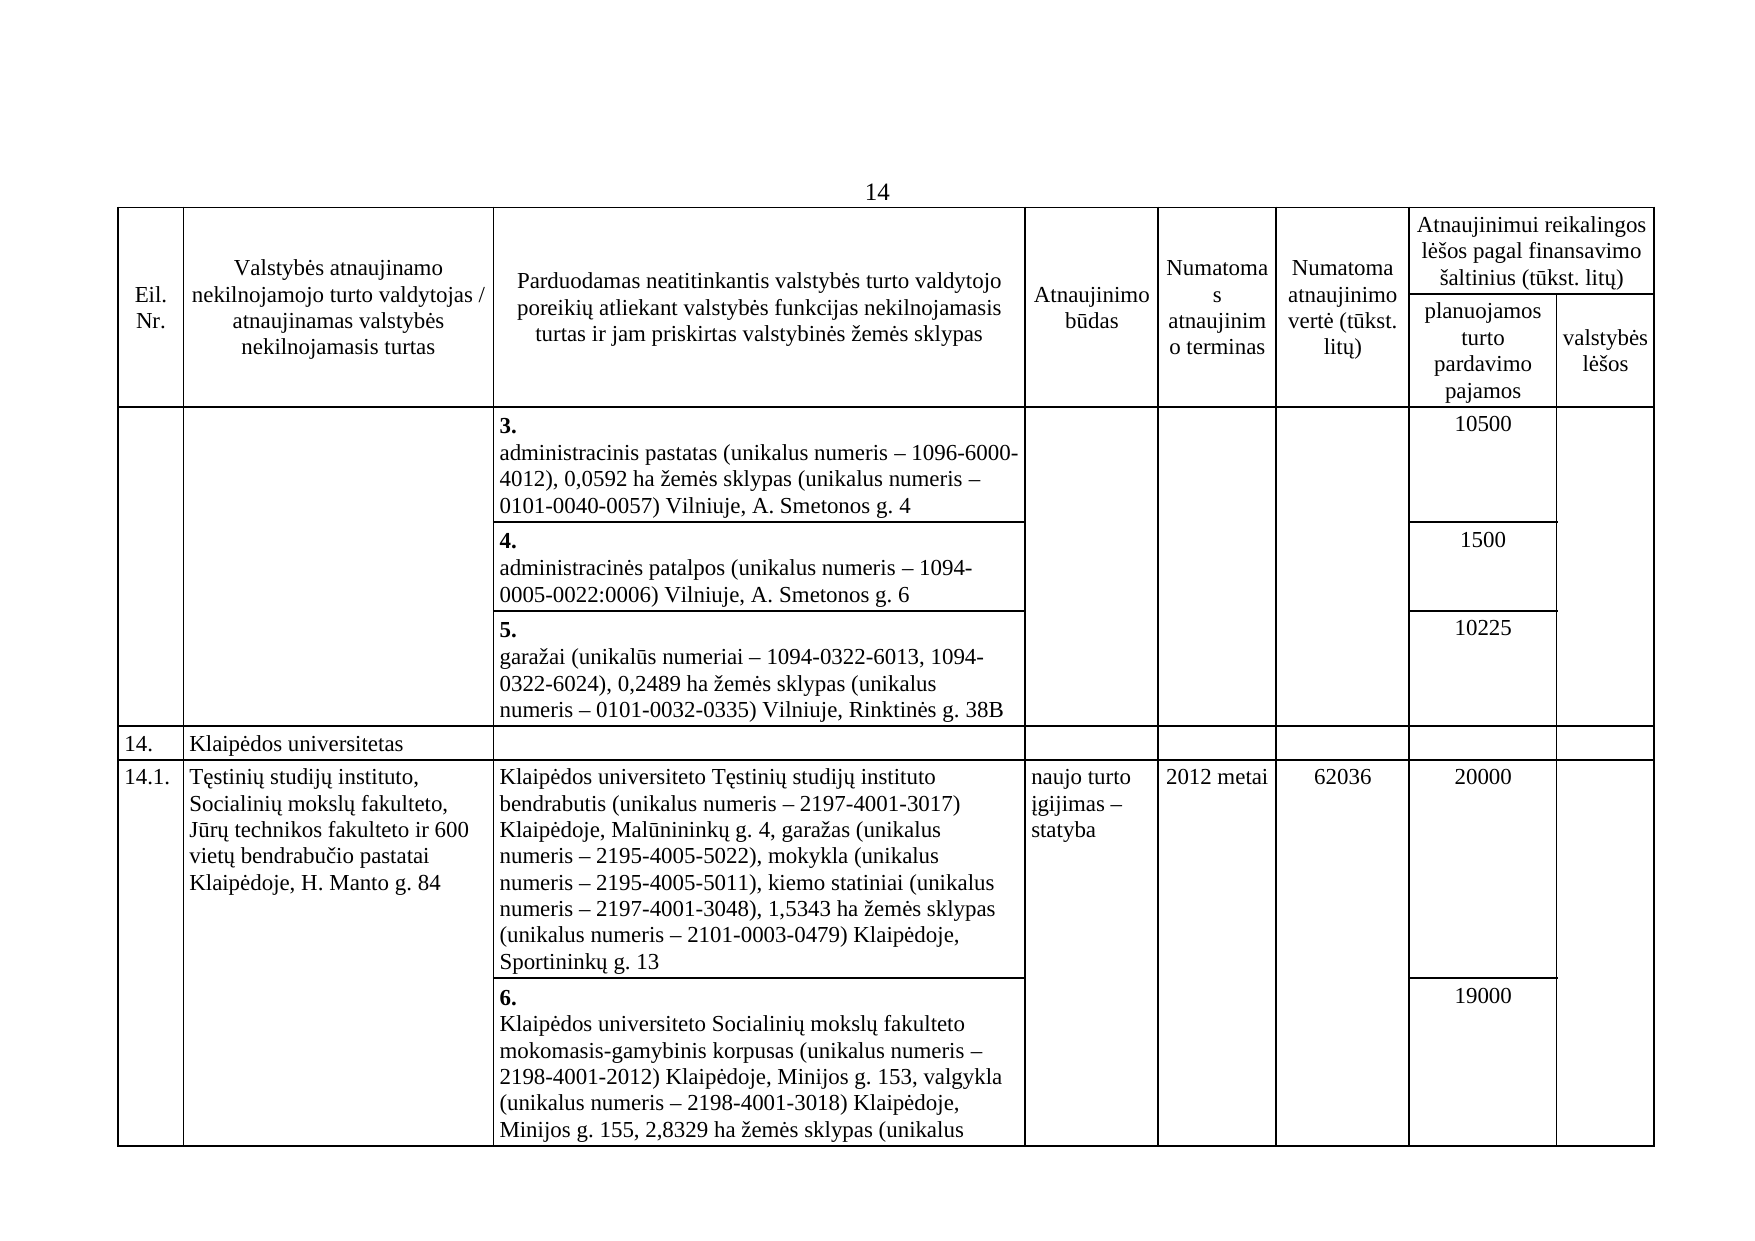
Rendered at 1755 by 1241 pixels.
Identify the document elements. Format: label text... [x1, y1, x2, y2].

table_cell planuojamos turto pardavimo pajamos [1410, 295, 1556, 406]
table_header Parduodamas neatitinkantis valstybės turto valdytojo poreikių atliekant valstybės funkcijas nekilnojamasis turtas ir jam priskirtas valstybinės žemės sklypas [494, 208, 1024, 406]
table_cell 62036 [1277, 761, 1408, 1145]
table_header Atnaujinimo būdas [1026, 208, 1157, 406]
table_cell [184, 408, 493, 725]
table_cell [1557, 727, 1653, 759]
table_cell [1159, 408, 1275, 725]
table_cell 10225 [1410, 612, 1556, 725]
table_cell [1277, 408, 1408, 725]
table_cell Klaipėdos universitetas [184, 727, 493, 759]
table_cell [1026, 727, 1157, 759]
table_header Numatoma atnaujinimo vertė (tūkst. litų) [1277, 208, 1408, 406]
table_cell 2012 metai [1159, 761, 1275, 1145]
table_cell [1410, 727, 1556, 759]
table_cell Klaipėdos universiteto Tęstinių studijų instituto bendrabutis (unikalus numeris – 2197-4001-3017) Klaipėdoje, Malūnininkų g. 4, garažas (unikalus numeris – 2195-4005-5022), mokykla (unikalus numeris – 2195-4005-5011), kiemo statiniai (unikalus numeris – 2197-4001-3048), 1,5343 ha žemės sklypas (unikalus numeris – 2101-0003-0479) Klaipėdoje, Sportininkų g. 13 [494, 761, 1024, 977]
table_cell [1026, 408, 1157, 725]
table_cell [494, 727, 1024, 759]
table_cell 3. administracinis pastatas (unikalus numeris – 1096-6000-4012), 0,0592 ha žemės sklypas (unikalus numeris – 0101-0040-0057) Vilniuje, A. Smetonos g. 4 [494, 408, 1024, 521]
table_cell 6. Klaipėdos universiteto Socialinių mokslų fakulteto mokomasis-gamybinis korpusas (unikalus numeris – 2198-4001-2012) Klaipėdoje, Minijos g. 153, valgykla (unikalus numeris – 2198-4001-3018) Klaipėdoje, Minijos g. 155, 2,8329 ha žemės sklypas (unikalus [494, 979, 1024, 1145]
table_cell 1500 [1410, 523, 1556, 610]
table_cell Tęstinių studijų instituto, Socialinių mokslų fakulteto, Jūrų technikos fakulteto ir 600 vietų bendrabučio pastatai Klaipėdoje, H. Manto g. 84 [184, 761, 493, 1145]
table_header Numatomas atnaujinimo terminas [1159, 208, 1275, 406]
table_header Atnaujinimui reikalingos lėšos pagal finansavimo šaltinius (tūkst. litų) [1410, 208, 1653, 293]
table_cell valstybės lėšos [1557, 295, 1653, 406]
table_cell 14.1. [119, 761, 183, 1145]
table_header Valstybės atnaujinamo nekilnojamojo turto valdytojas / atnaujinamas valstybės nekilnojamasis turtas [184, 208, 493, 406]
table_cell 4. administracinės patalpos (unikalus numeris – 1094-0005-0022:0006) Vilniuje, A. Smetonos g. 6 [494, 523, 1024, 610]
table_header Eil. Nr. [119, 208, 183, 406]
table_cell [1277, 727, 1408, 759]
table_cell naujo turto įgijimas – statyba [1026, 761, 1157, 1145]
table_cell [1159, 727, 1275, 759]
table_cell [119, 408, 183, 725]
table_cell 10500 [1410, 408, 1556, 521]
table_cell 20000 [1410, 761, 1556, 977]
table_cell 5. garažai (unikalūs numeriai – 1094-0322-6013, 1094-0322-6024), 0,2489 ha žemės sklypas (unikalus numeris – 0101-0032-0335) Vilniuje, Rinktinės g. 38B [494, 612, 1024, 725]
table_cell [1557, 761, 1653, 1145]
table_cell 19000 [1410, 979, 1556, 1145]
table_cell [1557, 408, 1653, 725]
table_cell 14. [119, 727, 183, 759]
